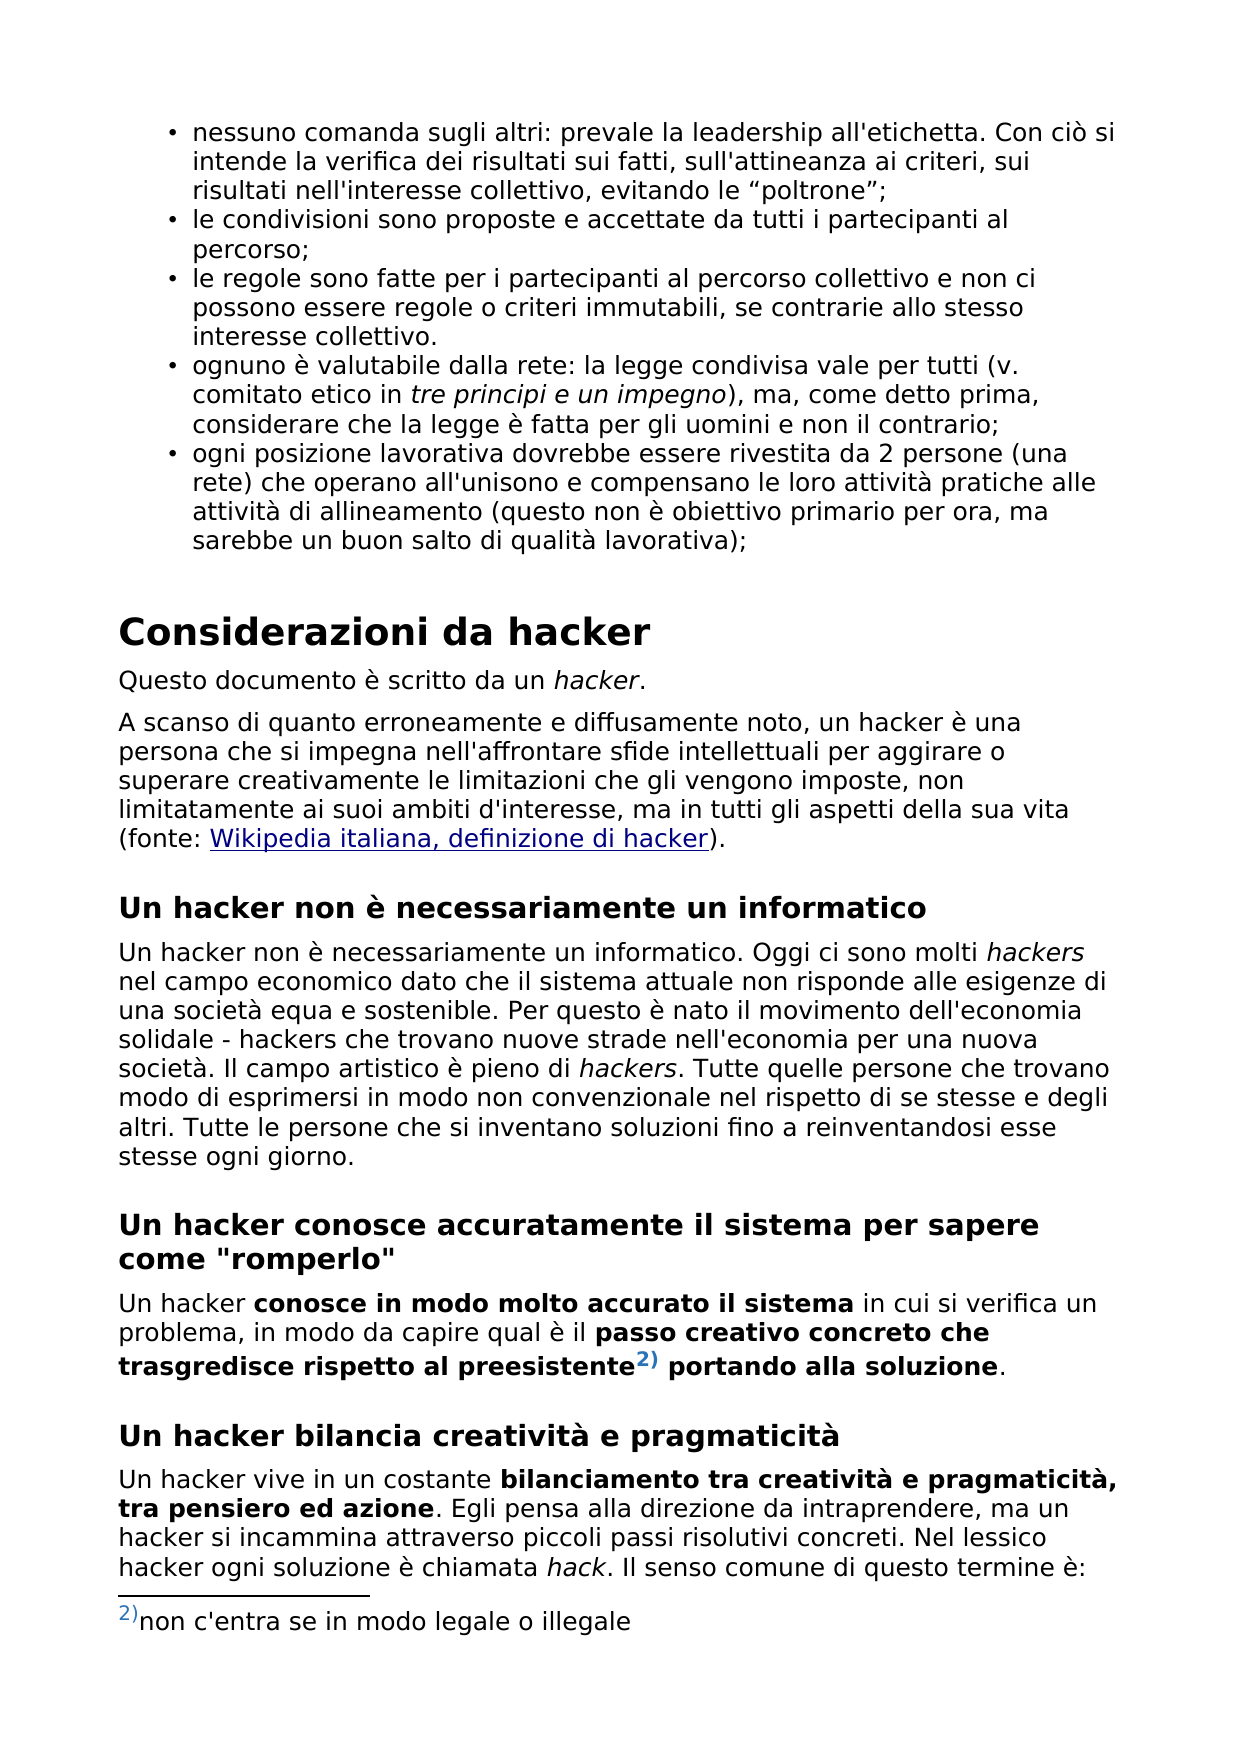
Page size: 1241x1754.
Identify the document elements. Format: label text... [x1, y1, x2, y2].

text Un hacker non è necessariamente un informatico. Oggi ci sono molti hackers nel campo economico dato che il sistema attuale non risponde alle esigenze di una società equa e sostenible. Per questo è nato il movimento dell'economia solidale - hackers che trovano nuove strade nell'economia per una nuova società. Il campo artistico è pieno di hackers. Tutte quelle persone che trovano modo di esprimersi in modo non convenzionale nel rispetto di se stesse e degli altri. Tutte le persone che si inventano soluzioni fino a reinventandosi esse stesse ogni giorno. [118, 938, 1122, 1171]
list le condivisioni sono proposte e accettate da tutti i partecipanti al percorso; [177, 206, 1122, 264]
text Un hacker conosce in modo molto accurato il sistema in cui si verifica un problema, in modo da capire qual è il passo creativo concreto che trasgredisce rispetto al preesistente portando alla soluzione. [118, 1289, 1122, 1381]
text Questo documento è scritto da un hacker. [118, 666, 1122, 695]
text Un hacker vive in un costante bilanciamento tra creatività e pragmaticità, tra pensiero ed azione. Egli pensa alla direzione da intraprendere, ma un hacker si incammina attraverso piccoli passi risolutivi concreti. Nel lessico hacker ogni soluzione è chiamata hack. Il senso comune di questo termine è: [118, 1465, 1122, 1582]
list le regole sono fatte per i partecipanti al percorso collettivo e non ci possono essere regole o criteri immutabili, se contrarie allo stesso interesse collettivo. [177, 264, 1122, 351]
list ogni posizione lavorativa dovrebbe essere rivestita da 2 persone (una rete) che operano all'unisono e compensano le loro attività pratiche alle attività di allineamento (questo non è obiettivo primario per ora, ma sarebbe un buon salto di qualità lavorativa); [177, 439, 1122, 556]
list nessuno comanda sugli altri: prevale la leadership all'etichetta. Con ciò si intende la verifica dei risultati sui fatti, sull'attineanza ai criteri, sui risultati nell'interesse collettivo, evitando le “poltrone”; [177, 118, 1122, 206]
list ognuno è valutabile dalla rete: la legge condivisa vale per tutti (v. comitato etico in tre principi e un impegno), ma, come detto prima, considerare che la legge è fatta per gli uomini e non il contrario; [177, 351, 1122, 439]
subtitle Un hacker non è necessariamente un informatico [118, 891, 1122, 925]
subtitle Un hacker conosce accuratamente il sistema per sapere come "romperlo" [118, 1208, 1122, 1276]
text A scanso di quanto erroneamente e diffusamente noto, un hacker è una persona che si impegna nell'affrontare sfide intellettuali per aggirare o superare creativamente le limitazioni che gli vengono imposte, non limitatamente ai suoi ambiti d'interesse, ma in tutti gli aspetti della sua vita (fonte: Wikipedia italiana, definizione di hacker). [118, 708, 1122, 854]
text non c'entra se in modo legale o illegale [118, 1602, 1122, 1636]
subtitle Considerazioni da hacker [118, 610, 1122, 654]
subtitle Un hacker bilancia creatività e pragmaticità [118, 1419, 1122, 1453]
